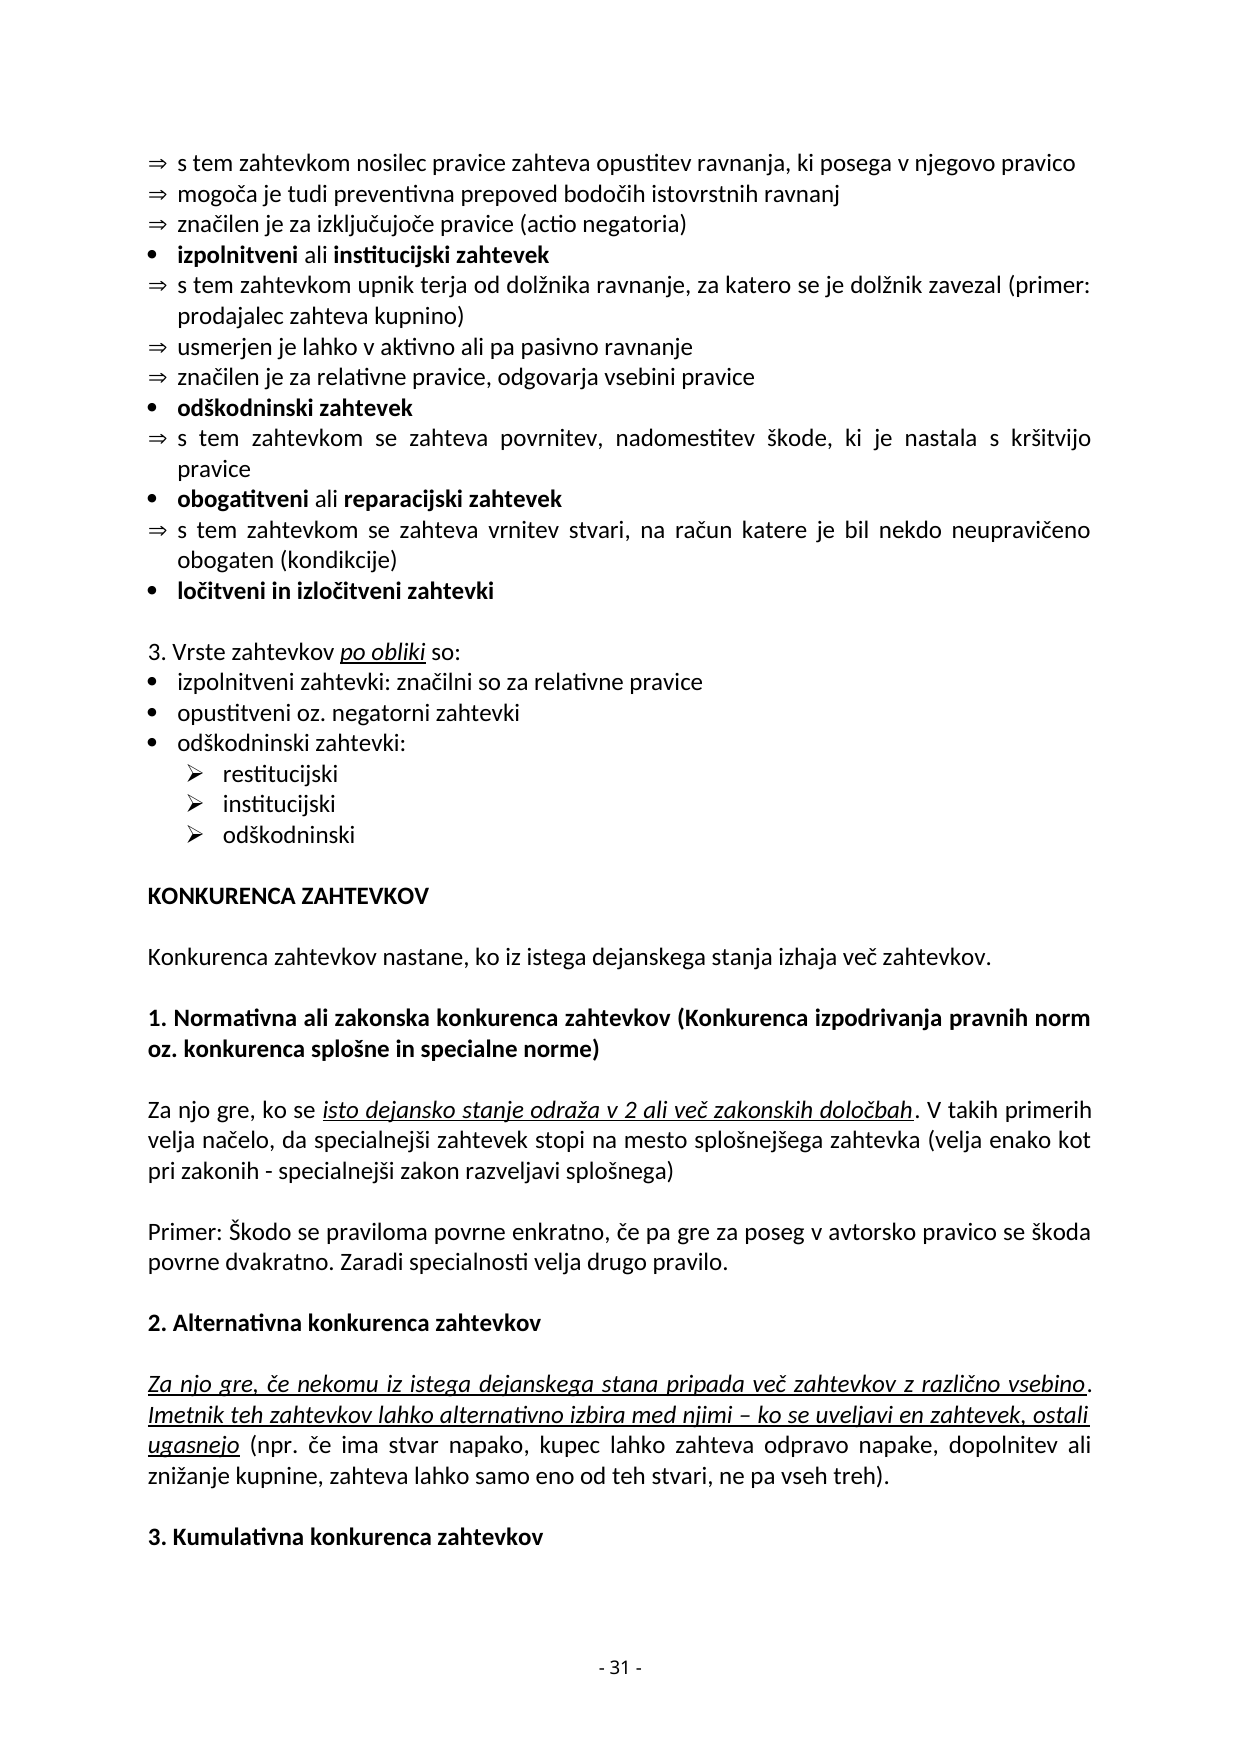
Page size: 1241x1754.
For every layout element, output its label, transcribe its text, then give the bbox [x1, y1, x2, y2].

list s tem zahtevkom upnik terja od dolžnika ravnanje, za katero se je dolžnik zavezal (primer: prodajalec zahteva kupnino) [148, 270, 1093, 331]
list s tem zahtevkom se zahteva povrnitev, nadomestitev škode, ki je nastala s kršitvijo pravice [148, 422, 1093, 483]
text 3. Kumulativna konkurenca zahtevkov [148, 1521, 1093, 1552]
text KONKURENCA ZAHTEVKOV [148, 880, 1093, 911]
text 1. Normativna ali zakonska konkurenca zahtevkov (Konkurenca izpodrivanja pravnih norm oz. konkurenca splošne in specialne norme) [148, 1002, 1093, 1063]
text Za njo gre, ko se isto dejansko stanje odraža v 2 ali več zakonskih določbah. V takih primerih velja načelo, da specialnejši zahtevek stopi na mesto splošnejšega zahtevka (velja enako kot pri zakonih - specialnejši zakon razveljavi splošnega) [148, 1094, 1093, 1185]
text Primer: Škodo se praviloma povrne enkratno, če pa gre za poseg v avtorsko pravico se škoda povrne dvakratno. Zaradi specialnosti velja drugo pravilo. [148, 1216, 1093, 1277]
list usmerjen je lahko v aktivno ali pa pasivno ravnanje [148, 331, 1093, 361]
list izpolnitveni zahtevki: značilni so za relativne pravice [148, 666, 1093, 697]
list odškodninski zahtevki: [148, 727, 1093, 758]
text 3. Vrste zahtevkov po obliki so: [148, 636, 1093, 666]
text Za njo gre, če nekomu iz istega dejanskega stana pripada več zahtevkov z različno vsebino. Imetnik teh zahtevkov lahko alternativno izbira med njimi – ko se uveljavi en zahtevek, ostali ugasnejo (npr. če ima stvar napako, kupec lahko zahteva odpravo napake, dopolnitev ali znižanje kupnine, zahteva lahko samo eno od teh stvari, ne pa vseh treh). [148, 1368, 1093, 1491]
list ločitveni in izločitveni zahtevki [148, 575, 1093, 605]
list opustitveni oz. negatorni zahtevki [148, 697, 1093, 727]
list odškodninski [185, 819, 1093, 849]
list značilen je za relativne pravice, odgovarja vsebini pravice [148, 361, 1093, 392]
text 2. Alternativna konkurenca zahtevkov [148, 1307, 1093, 1338]
list mogoča je tudi preventivna prepoved bodočih istovrstnih ravnanj [148, 178, 1093, 209]
list s tem zahtevkom se zahteva vrnitev stvari, na račun katere je bil nekdo neupravičeno obogaten (kondikcije) [148, 514, 1093, 575]
list institucijski [185, 788, 1093, 819]
text Konkurenca zahtevkov nastane, ko iz istega dejanskega stanja izhaja več zahtevkov. [148, 941, 1093, 972]
list izpolnitveni ali institucijski zahtevek [148, 239, 1093, 270]
list odškodninski zahtevek [148, 392, 1093, 422]
list restitucijski [185, 758, 1093, 788]
list obogatitveni ali reparacijski zahtevek [148, 483, 1093, 514]
list značilen je za izključujoče pravice (actio negatoria) [148, 209, 1093, 239]
list s tem zahtevkom nosilec pravice zahteva opustitev ravnanja, ki posega v njegovo pravico [148, 148, 1093, 178]
